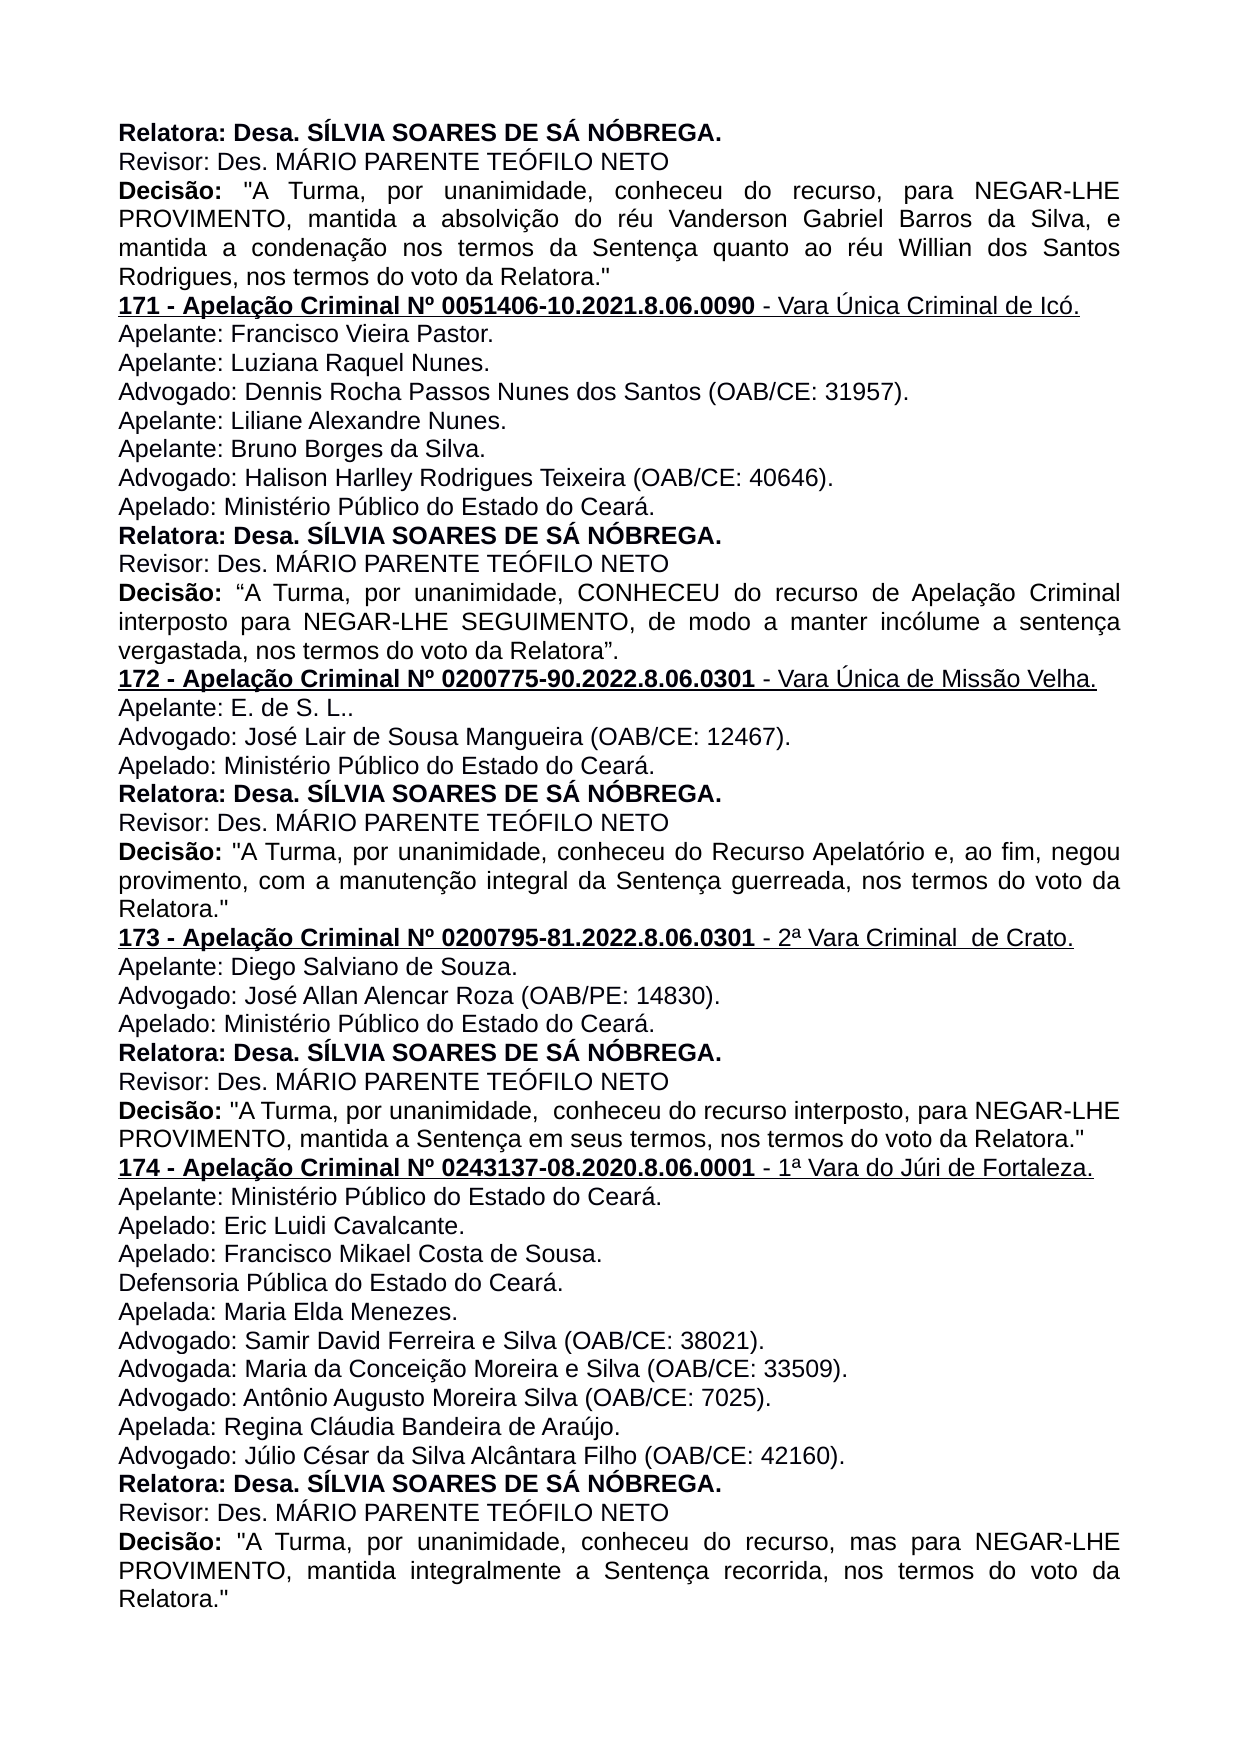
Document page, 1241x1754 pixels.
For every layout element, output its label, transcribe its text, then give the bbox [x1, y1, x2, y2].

text Apelado: Eric Luidi Cavalcante. [118, 1211, 1122, 1239]
text 172 - Apelação Criminal Nº 0200775-90.2022.8.06.0301 - Vara Única de Missão Velha. [118, 664, 1122, 693]
text Apelante: Luziana Raquel Nunes. [118, 348, 1122, 377]
text Apelante: Francisco Vieira Pastor. [118, 319, 1122, 348]
text Apelante: Bruno Borges da Silva. [118, 434, 1122, 463]
text Advogado: Antônio Augusto Moreira Silva (OAB/CE: 7025). [118, 1383, 1122, 1412]
text Apelada: Regina Cláudia Bandeira de Araújo. [118, 1412, 1122, 1441]
text 174 - Apelação Criminal Nº 0243137-08.2020.8.06.0001 - 1ª Vara do Júri de Fortaleza. [118, 1153, 1122, 1182]
text Relatora: Desa. SÍLVIA SOARES DE SÁ NÓBREGA. [118, 1038, 1122, 1067]
text Revisor: Des. MÁRIO PARENTE TEÓFILO NETO [118, 1067, 1122, 1096]
text Decisão: "A Turma, por unanimidade, conheceu do recurso, mas para NEGAR-LHE PROVIMENTO, mantida integralmente a Sentença recorrida, nos termos do voto da Relatora." [118, 1527, 1122, 1613]
text Relatora: Desa. SÍLVIA SOARES DE SÁ NÓBREGA. [118, 118, 1122, 147]
text Apelante: E. de S. L.. [118, 693, 1122, 722]
text 173 - Apelação Criminal Nº 0200795-81.2022.8.06.0301 - 2ª Vara Criminal de Crato. [118, 923, 1122, 952]
text Apelado: Francisco Mikael Costa de Sousa. [118, 1239, 1122, 1268]
text Revisor: Des. MÁRIO PARENTE TEÓFILO NETO [118, 549, 1122, 578]
text Decisão: "A Turma, por unanimidade, conheceu do Recurso Apelatório e, ao fim, negou provimento, com a manutenção integral da Sentença guerreada, nos termos do voto da Relatora." [118, 837, 1122, 923]
text Advogada: Maria da Conceição Moreira e Silva (OAB/CE: 33509). [118, 1354, 1122, 1383]
text 171 - Apelação Criminal Nº 0051406-10.2021.8.06.0090 - Vara Única Criminal de Icó. [118, 291, 1122, 319]
text Defensoria Pública do Estado do Ceará. [118, 1268, 1122, 1297]
text Apelante: Liliane Alexandre Nunes. [118, 406, 1122, 434]
text Relatora: Desa. SÍLVIA SOARES DE SÁ NÓBREGA. [118, 1469, 1122, 1498]
text Advogado: José Lair de Sousa Mangueira (OAB/CE: 12467). [118, 722, 1122, 751]
text Apelante: Ministério Público do Estado do Ceará. [118, 1182, 1122, 1211]
text Apelado: Ministério Público do Estado do Ceará. [118, 1009, 1122, 1038]
text Apelado: Ministério Público do Estado do Ceará. [118, 492, 1122, 521]
text Relatora: Desa. SÍLVIA SOARES DE SÁ NÓBREGA. [118, 779, 1122, 808]
text Decisão: “A Turma, por unanimidade, CONHECEU do recurso de Apelação Criminal interposto para NEGAR-LHE SEGUIMENTO, de modo a manter incólume a sentença vergastada, nos termos do voto da Relatora”. [118, 578, 1122, 664]
text Relatora: Desa. SÍLVIA SOARES DE SÁ NÓBREGA. [118, 521, 1122, 549]
text Apelante: Diego Salviano de Souza. [118, 952, 1122, 981]
text Revisor: Des. MÁRIO PARENTE TEÓFILO NETO [118, 147, 1122, 176]
text Apelado: Ministério Público do Estado do Ceará. [118, 751, 1122, 779]
text Revisor: Des. MÁRIO PARENTE TEÓFILO NETO [118, 808, 1122, 837]
text Advogado: Samir David Ferreira e Silva (OAB/CE: 38021). [118, 1326, 1122, 1354]
text Revisor: Des. MÁRIO PARENTE TEÓFILO NETO [118, 1498, 1122, 1527]
text Advogado: Dennis Rocha Passos Nunes dos Santos (OAB/CE: 31957). [118, 377, 1122, 406]
text Apelada: Maria Elda Menezes. [118, 1297, 1122, 1326]
text Decisão: "A Turma, por unanimidade, conheceu do recurso, para NEGAR-LHE PROVIMENTO, mantida a absolvição do réu Vanderson Gabriel Barros da Silva, e mantida a condenação nos termos da Sentença quanto ao réu Willian dos Santos Rodrigues, nos termos do voto da Relatora." [118, 176, 1122, 291]
text Decisão: "A Turma, por unanimidade, conheceu do recurso interposto, para NEGAR-LHE PROVIMENTO, mantida a Sentença em seus termos, nos termos do voto da Relatora." [118, 1096, 1122, 1153]
text Advogado: José Allan Alencar Roza (OAB/PE: 14830). [118, 981, 1122, 1009]
text Advogado: Halison Harlley Rodrigues Teixeira (OAB/CE: 40646). [118, 463, 1122, 492]
text Advogado: Júlio César da Silva Alcântara Filho (OAB/CE: 42160). [118, 1441, 1122, 1469]
